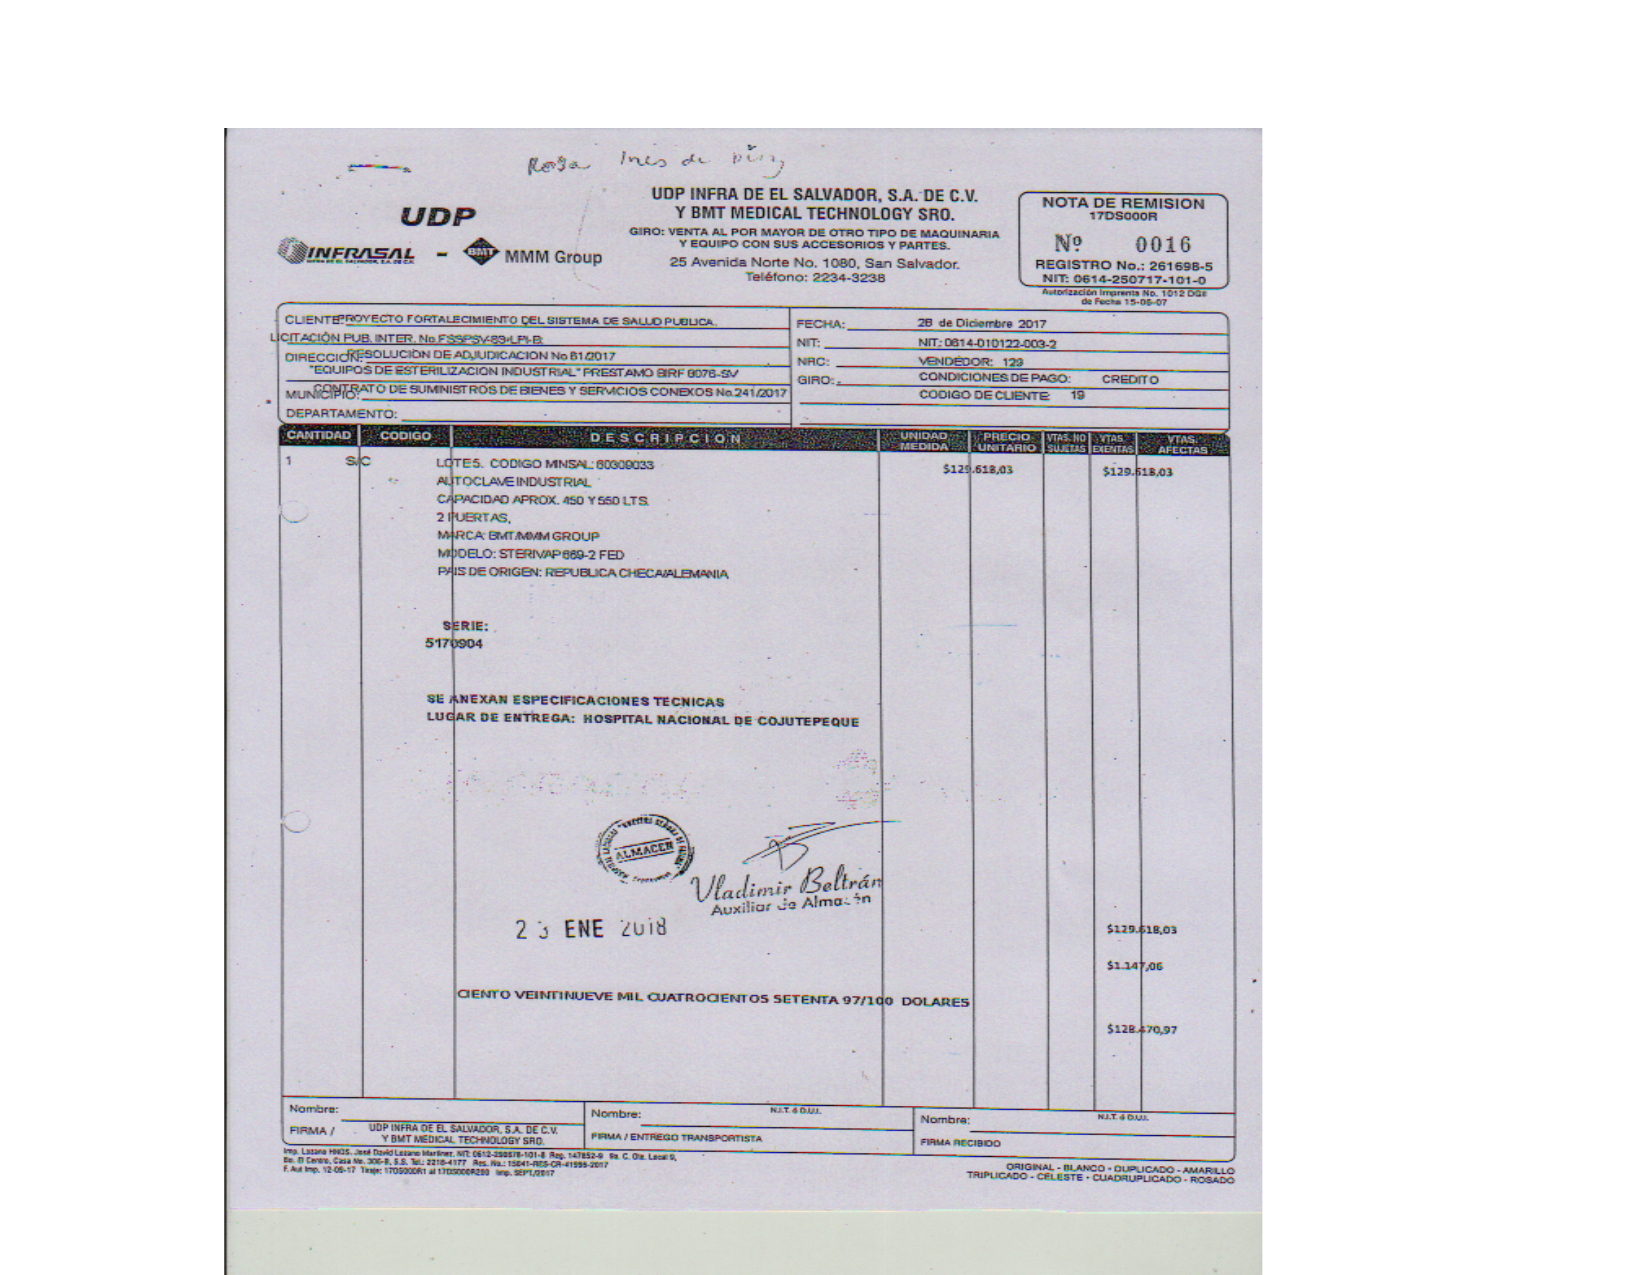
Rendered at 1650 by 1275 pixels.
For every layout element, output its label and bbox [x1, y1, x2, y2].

picture [224, 128, 1263, 1275]
